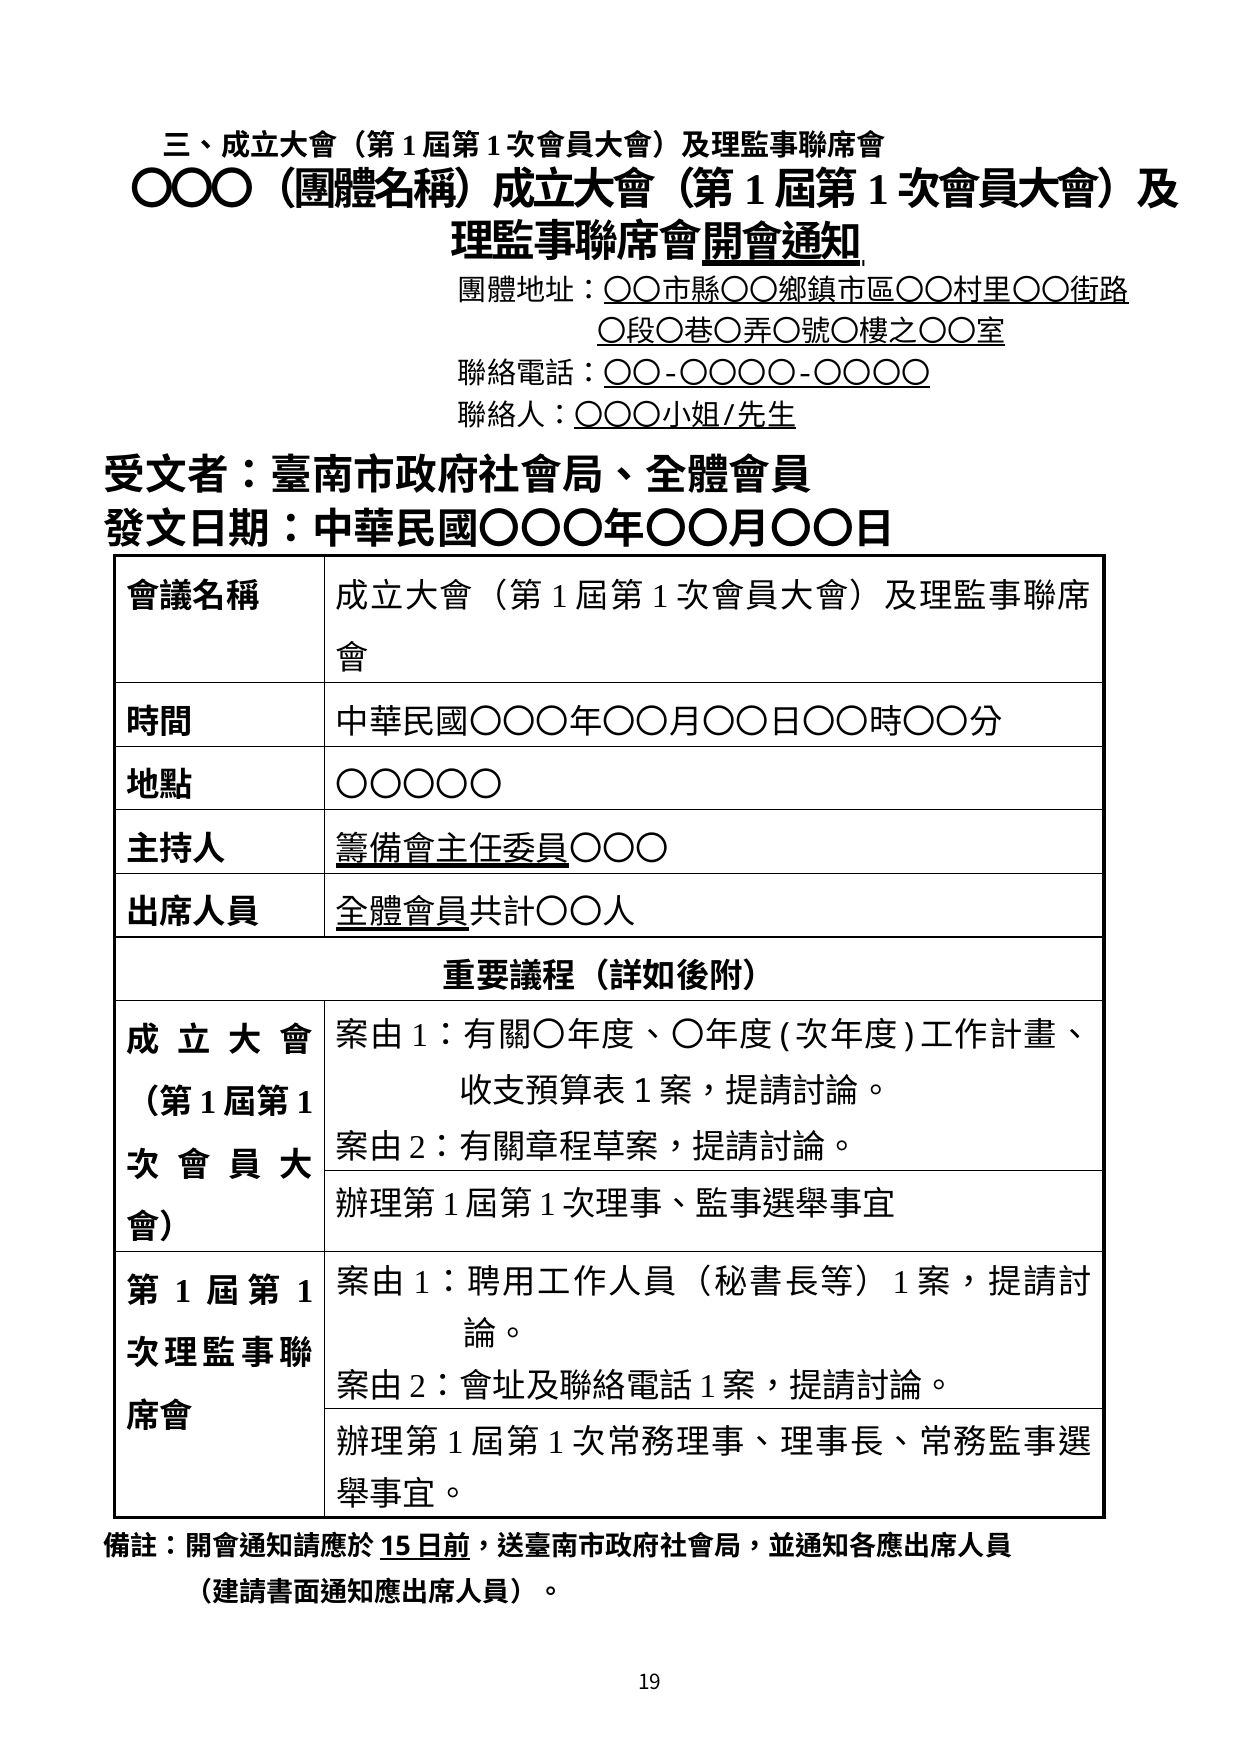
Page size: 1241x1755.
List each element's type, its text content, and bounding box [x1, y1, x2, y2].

table_cell 案由1：聘用工作人員（秘書長等）1案，提請討論。 案由2：會址及聯絡電話1案，提請討論。 [325, 1252, 1102, 1408]
table_cell 成立大會（第1屆第1次會員大會） [116, 1001, 324, 1251]
text 理監事聯席會開會通知 [59, 214, 1240, 267]
table_cell 主持人 [116, 810, 324, 873]
table_cell 重要議程（詳如後附） [116, 938, 1102, 1000]
subtitle 三、成立大會（第1屆第1次會員大會）及理監事聯席會 [162, 125, 1226, 162]
table_header 成立大會（第1屆第1次會員大會）及理監事聯席會 [325, 557, 1102, 682]
table_cell 第1屆第1次理監事聯席會 [116, 1252, 324, 1516]
table_cell 〇〇〇〇〇 [325, 747, 1102, 809]
text 聯絡電話：〇〇-〇〇〇〇-〇〇〇〇 [162, 350, 1137, 392]
text 備註：開會通知請應於15日前，送臺南市政府社會局，並通知各應出席人員 [103, 1519, 1240, 1564]
text 〇〇〇（團體名稱）成立大會（第1屆第1次會員大會）及 [59, 162, 1240, 214]
text 發文日期：中華民國〇〇〇年〇〇月〇〇日 [103, 500, 1137, 554]
table_cell 籌備會主任委員〇〇〇 [325, 810, 1102, 873]
table_cell 中華民國〇〇〇年〇〇月〇〇日〇〇時〇〇分 [325, 683, 1102, 746]
table_cell 全體會員共計〇〇人 [325, 874, 1102, 936]
text 團體地址：〇〇市縣〇〇鄉鎮市區〇〇村里〇〇街路 [162, 267, 1240, 308]
text 聯絡人：〇〇〇小姐/先生 [162, 392, 1137, 433]
text 受文者：臺南市政府社會局、全體會員 [103, 446, 1137, 500]
table_cell 辦理第1屆第1次常務理事、理事長、常務監事選舉事宜。 [325, 1409, 1102, 1516]
table_cell 地點 [116, 747, 324, 809]
text （建請書面通知應出席人員）。 [103, 1564, 1240, 1610]
table_cell 案由1：有關〇年度、〇年度(次年度)工作計畫、收支預算表1案，提請討論。 案由2：有關章程草案，提請討論。 [325, 1001, 1102, 1170]
table_cell 辦理第1屆第1次理事、監事選舉事宜 [325, 1171, 1102, 1251]
table_cell 時間 [116, 683, 324, 746]
text 〇段〇巷〇弄〇號〇樓之〇〇室 [162, 308, 1137, 350]
table_cell 出席人員 [116, 874, 324, 936]
table_header 會議名稱 [116, 557, 324, 682]
